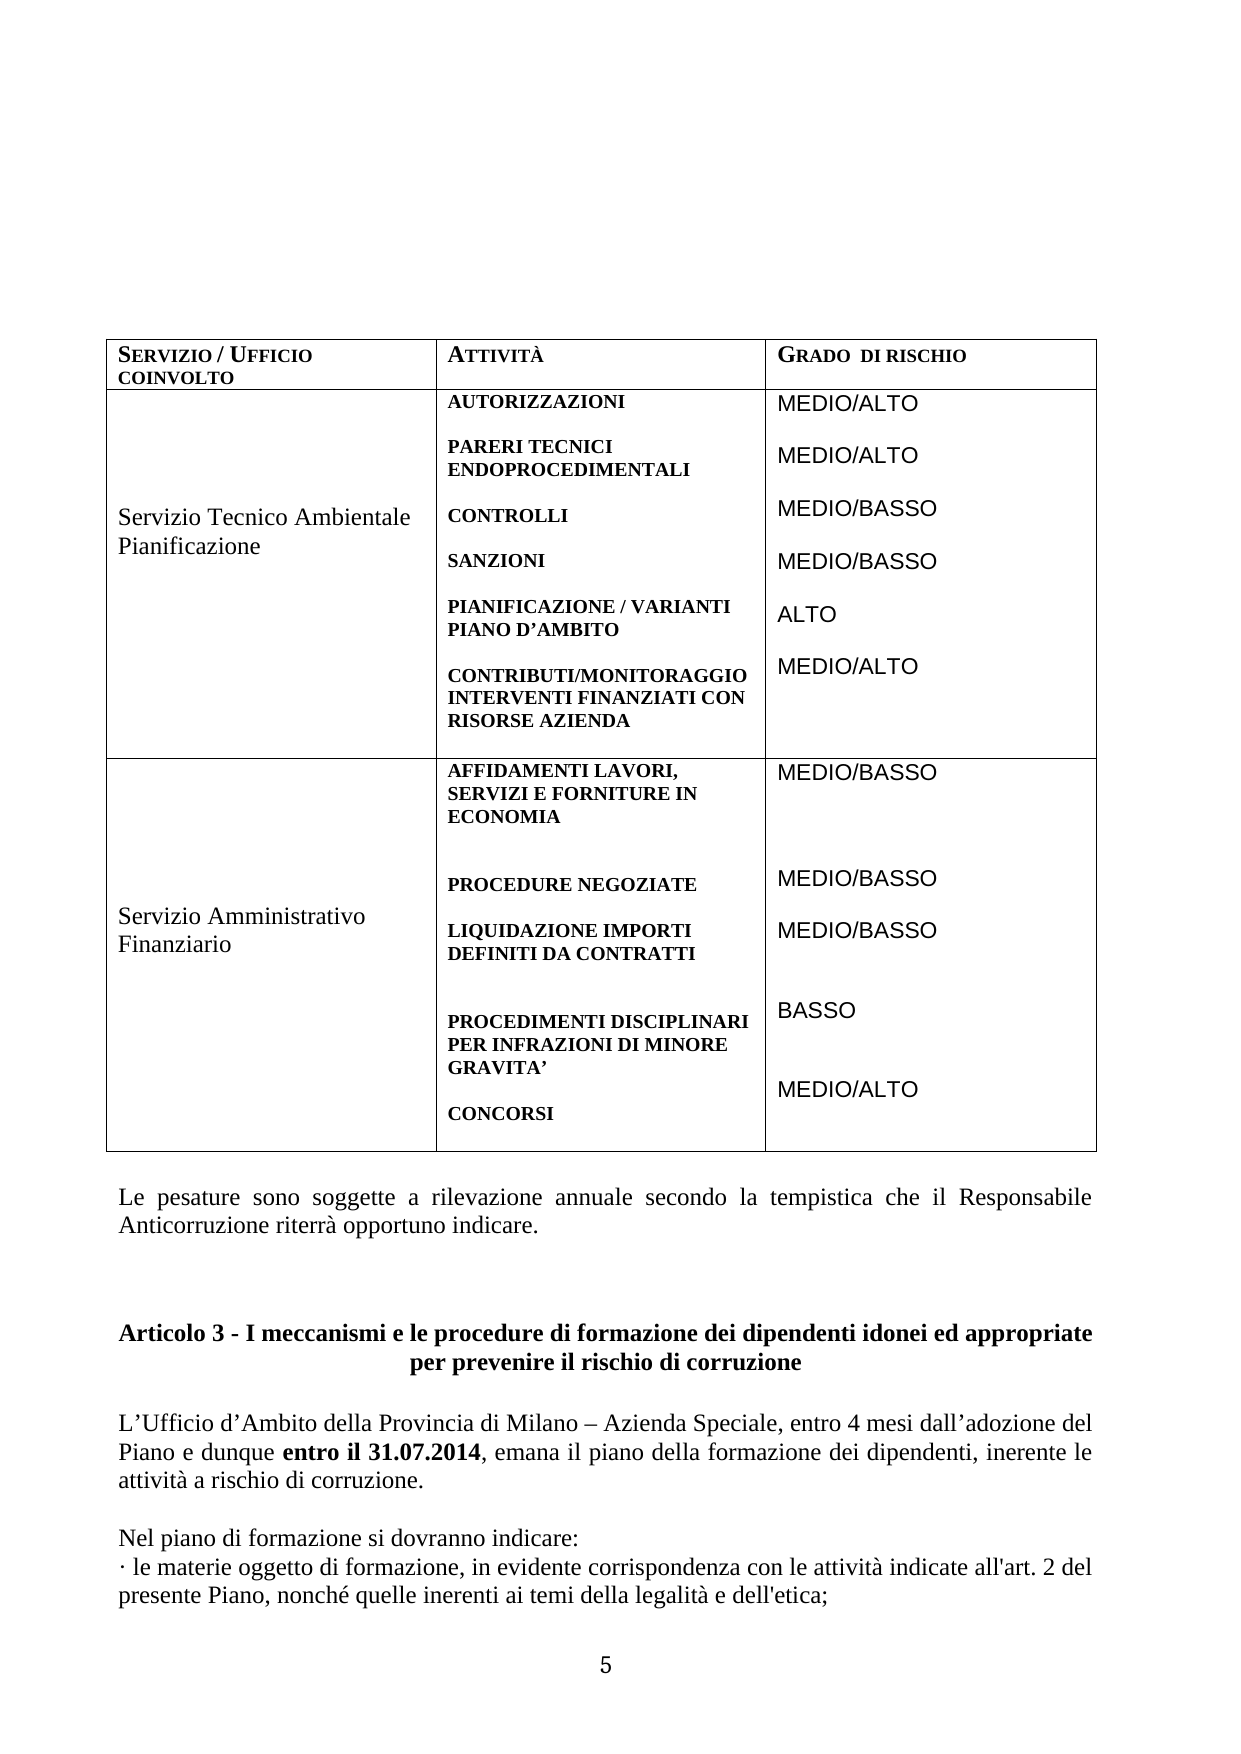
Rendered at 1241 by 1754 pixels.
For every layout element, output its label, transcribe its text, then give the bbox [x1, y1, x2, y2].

table_header SERVIZIO / UFFICIO COINVOLTO [107, 340, 436, 389]
table_cell MEDIO/BASSO MEDIO/BASSO MEDIO/BASSO BASSO MEDIO/ALTO [766, 759, 1096, 1151]
text · le materie oggetto di formazione, in evidente corrispondenza con le attività indicate all'art. 2 del presente Piano, nonché quelle inerenti ai temi della legalità e dell'etica; [118, 1552, 1093, 1609]
table_cell AUTORIZZAZIONI PARERI TECNICI ENDOPROCEDIMENTALI CONTROLLI SANZIONI PIANIFICAZIONE / VARIANTI PIANO D’AMBITO CONTRIBUTI/MONITORAGGIO INTERVENTI FINANZIATI CON RISORSE AZIENDA [437, 390, 765, 758]
text Le pesature sono soggette a rilevazione annuale secondo la tempistica che il Responsabile Anticorruzione riterrà opportuno indicare. [118, 1182, 1093, 1239]
table_header ATTIVITÀ [437, 340, 765, 389]
text Nel piano di formazione si dovranno indicare: [118, 1523, 1093, 1552]
table_cell Servizio Tecnico Ambientale Pianificazione [107, 390, 436, 758]
text L’Ufficio d’Ambito della Provincia di Milano – Azienda Speciale, entro 4 mesi dall’adozione del Piano e dunque entro il 31.07.2014, emana il piano della formazione dei dipendenti, inerente le attività a rischio di corruzione. [118, 1408, 1093, 1494]
table_cell Servizio Amministrativo Finanziario [107, 759, 436, 1151]
table_cell AFFIDAMENTI LAVORI, SERVIZI E FORNITURE IN ECONOMIA PROCEDURE NEGOZIATE LIQUIDAZIONE IMPORTI DEFINITI DA CONTRATTI PROCEDIMENTI DISCIPLINARI PER INFRAZIONI DI MINORE GRAVITA’ CONCORSI [437, 759, 765, 1151]
table_cell MEDIO/ALTO MEDIO/ALTO MEDIO/BASSO MEDIO/BASSO ALTO MEDIO/ALTO [766, 390, 1096, 758]
table_header GRADO DI RISCHIO [766, 340, 1096, 389]
subtitle Articolo 3 - I meccanismi e le procedure di formazione dei dipendenti idonei ed appropriate per prevenire il rischio di corruzione [118, 1318, 1093, 1375]
